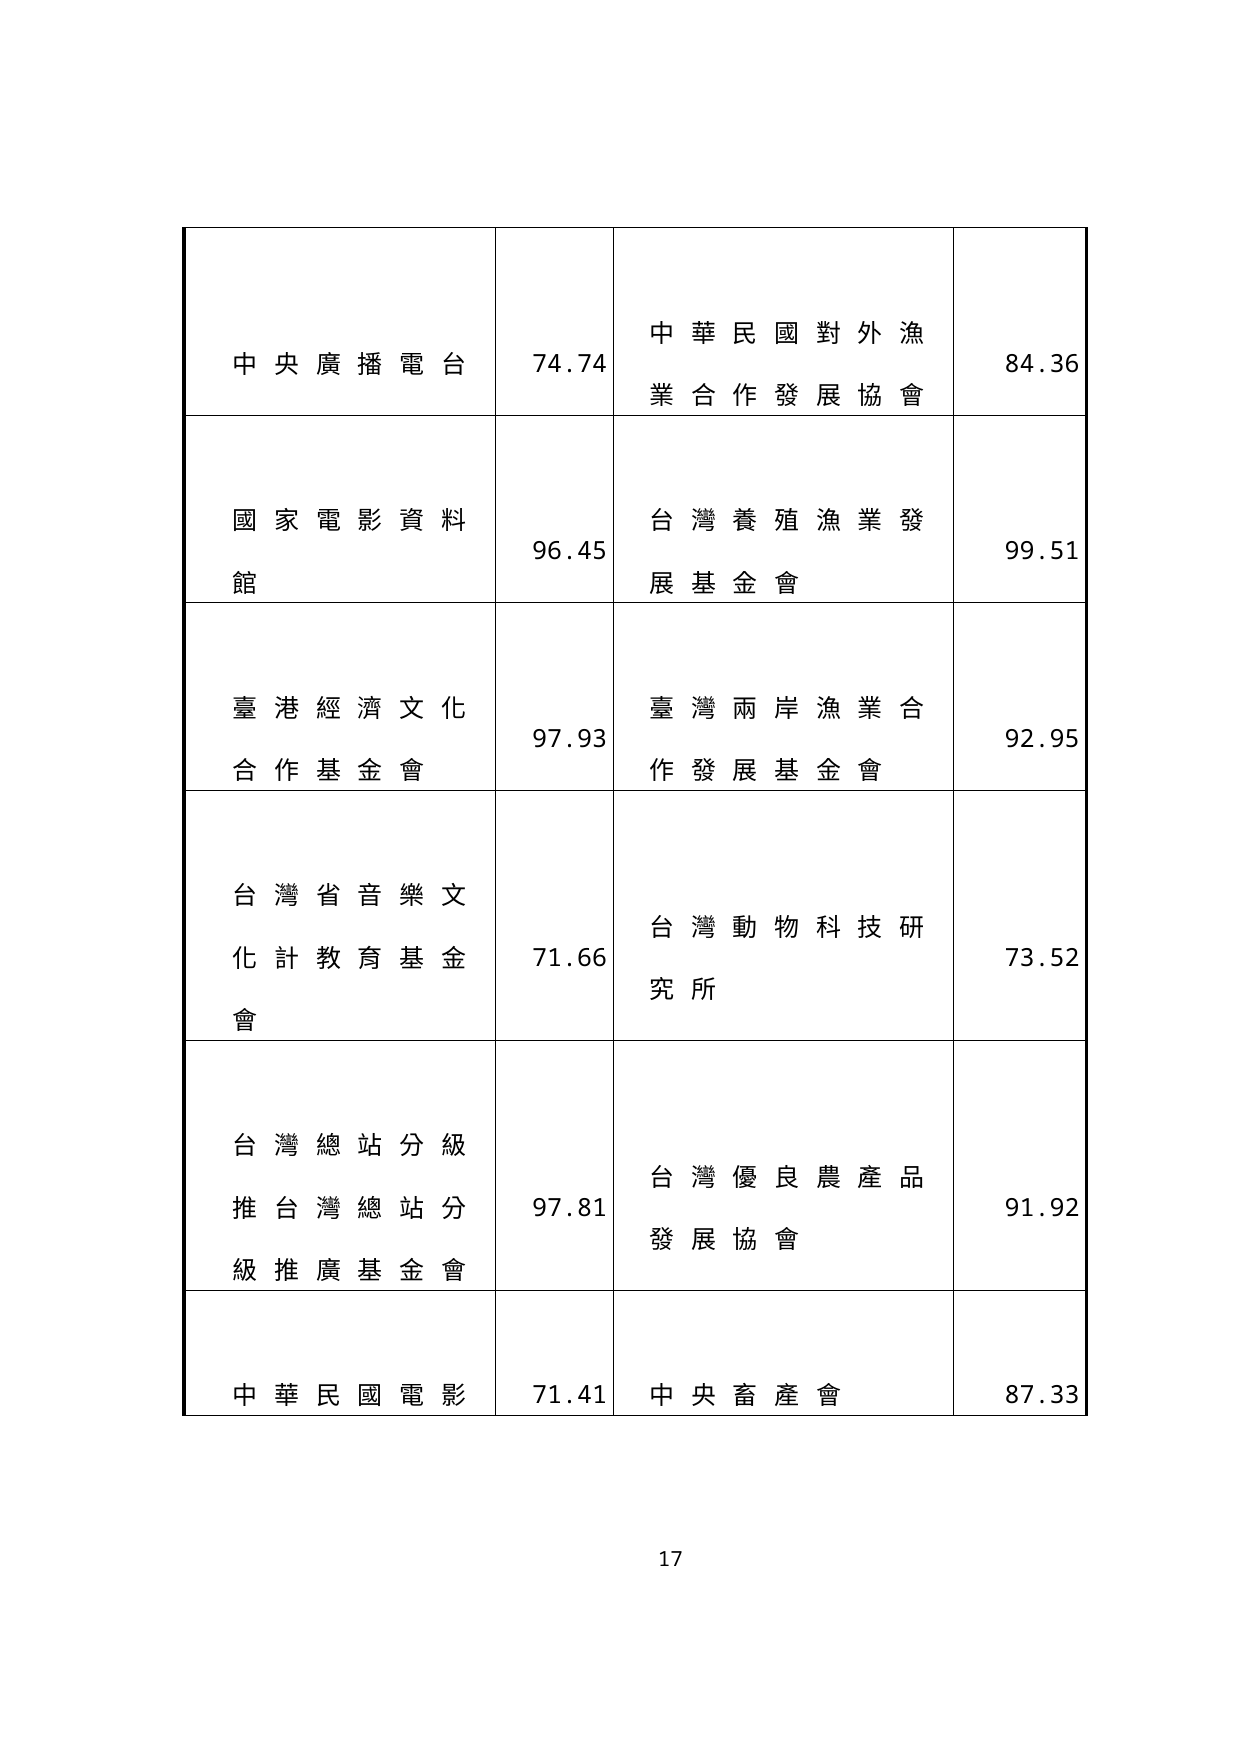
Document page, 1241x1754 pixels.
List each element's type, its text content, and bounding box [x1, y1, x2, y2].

table_cell 84.36 [954, 228, 1085, 415]
table_cell 中華民國對外漁業合作發展協會 [614, 228, 953, 415]
table_cell 台灣動物科技研究所 [614, 791, 953, 1040]
table_cell 臺灣兩岸漁業合作發展基金會 [614, 603, 953, 790]
table_cell 台灣省音樂文化計教育基金會 [186, 791, 495, 1040]
table_cell 99.51 [954, 416, 1085, 602]
table_cell 國家電影資料館 [186, 416, 495, 602]
table_cell 92.95 [954, 603, 1085, 790]
table_cell 74.74 [496, 228, 613, 415]
table_cell 87.33 [954, 1291, 1085, 1415]
table_cell 73.52 [954, 791, 1085, 1040]
table_cell 台灣總站分級推台灣總站分級推廣基金會 [186, 1041, 495, 1290]
table_cell 中央畜產會 [614, 1291, 953, 1415]
table_cell 中華民國電影 [186, 1291, 495, 1415]
table_cell 71.41 [496, 1291, 613, 1415]
table_cell 臺港經濟文化合作基金會 [186, 603, 495, 790]
table_cell 台灣養殖漁業發展基金會 [614, 416, 953, 602]
table_cell 中央廣播電台 [186, 228, 495, 415]
table_cell 96.45 [496, 416, 613, 602]
table_cell 91.92 [954, 1041, 1085, 1290]
table_cell 71.66 [496, 791, 613, 1040]
table_cell 台灣優良農產品發展協會 [614, 1041, 953, 1290]
table_cell 97.93 [496, 603, 613, 790]
table_cell 97.81 [496, 1041, 613, 1290]
